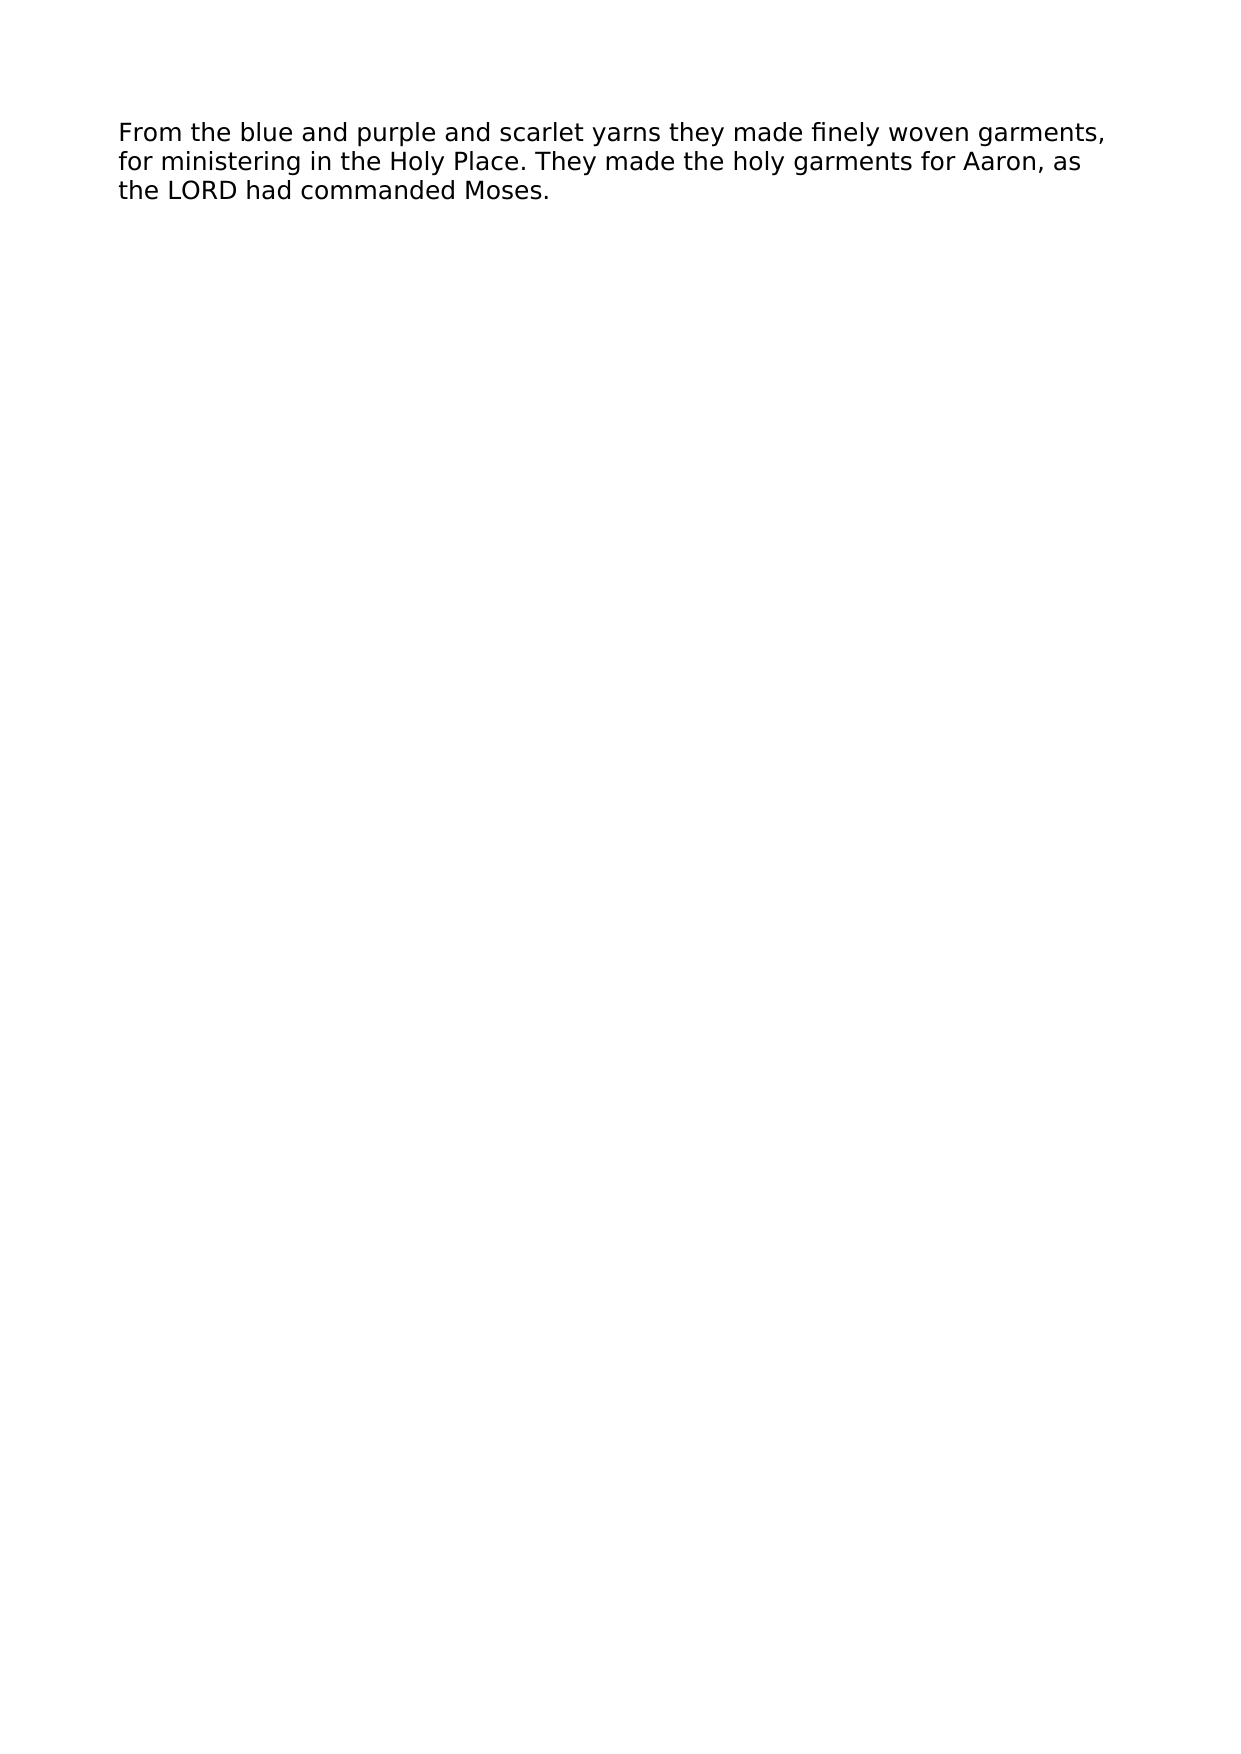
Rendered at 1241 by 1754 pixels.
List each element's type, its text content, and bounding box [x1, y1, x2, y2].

text From the blue and purple and scarlet yarns they made finely woven garments, for ministering in the Holy Place. They made the holy garments for Aaron, as the LORD had commanded Moses. [118, 118, 1122, 206]
